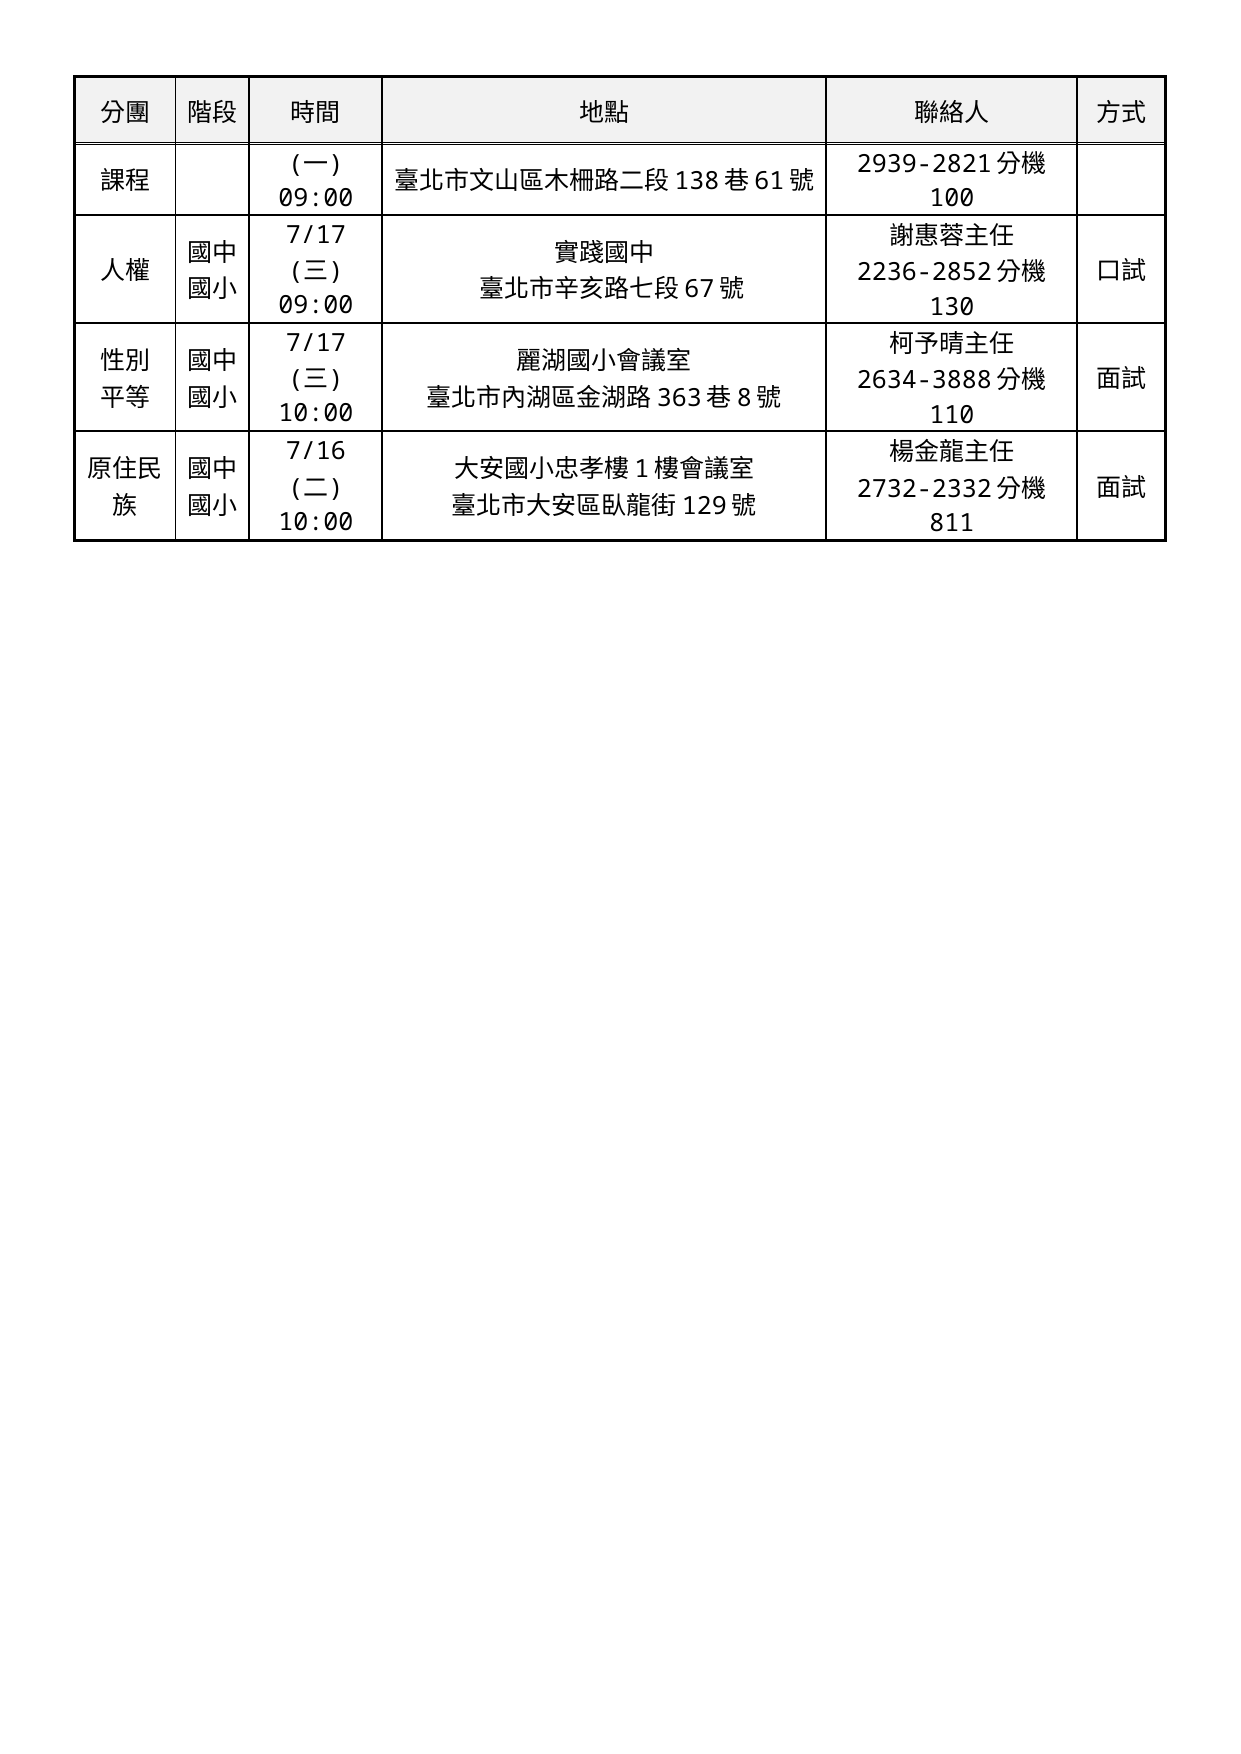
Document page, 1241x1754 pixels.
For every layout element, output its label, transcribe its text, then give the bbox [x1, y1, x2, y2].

table_header 聯絡人 [827, 78, 1076, 142]
table_cell 面試 [1078, 324, 1164, 430]
table_cell 謝惠蓉主任 2236-2852分機130 [827, 216, 1076, 322]
table_header 分團 [76, 78, 175, 142]
table_header 階段 [176, 78, 248, 142]
table_cell 臺北市文山區木柵路二段138巷61號 [383, 145, 825, 214]
table_cell 國中 國小 [176, 432, 248, 538]
table_cell 7/16(二) 10:00 [250, 432, 381, 538]
table_cell (一) 09:00 [250, 145, 381, 214]
table_cell 大安國小忠孝樓1樓會議室 臺北市大安區臥龍街129號 [383, 432, 825, 538]
table_cell 國中 國小 [176, 324, 248, 430]
table_cell 性別 平等 [76, 324, 175, 430]
table_cell 原住民族 [76, 432, 175, 538]
table_header 地點 [383, 78, 825, 142]
table_header 方式 [1078, 78, 1164, 142]
table_cell [1078, 145, 1164, 214]
table_cell 柯予晴主任 2634-3888分機110 [827, 324, 1076, 430]
table_cell 實踐國中 臺北市辛亥路七段67號 [383, 216, 825, 322]
table_cell 2939-2821分機100 [827, 145, 1076, 214]
table_cell 楊金龍主任 2732-2332分機811 [827, 432, 1076, 538]
table_cell 7/17(三) 09:00 [250, 216, 381, 322]
table_header 時間 [250, 78, 381, 142]
table_cell 口試 [1078, 216, 1164, 322]
table_cell [176, 145, 248, 214]
table_cell 面試 [1078, 432, 1164, 538]
table_cell 人權 [76, 216, 175, 322]
table_cell 7/17(三) 10:00 [250, 324, 381, 430]
table_cell 國中 國小 [176, 216, 248, 322]
table_cell 課程 [76, 145, 175, 214]
table_cell 麗湖國小會議室 臺北市內湖區金湖路363巷8號 [383, 324, 825, 430]
